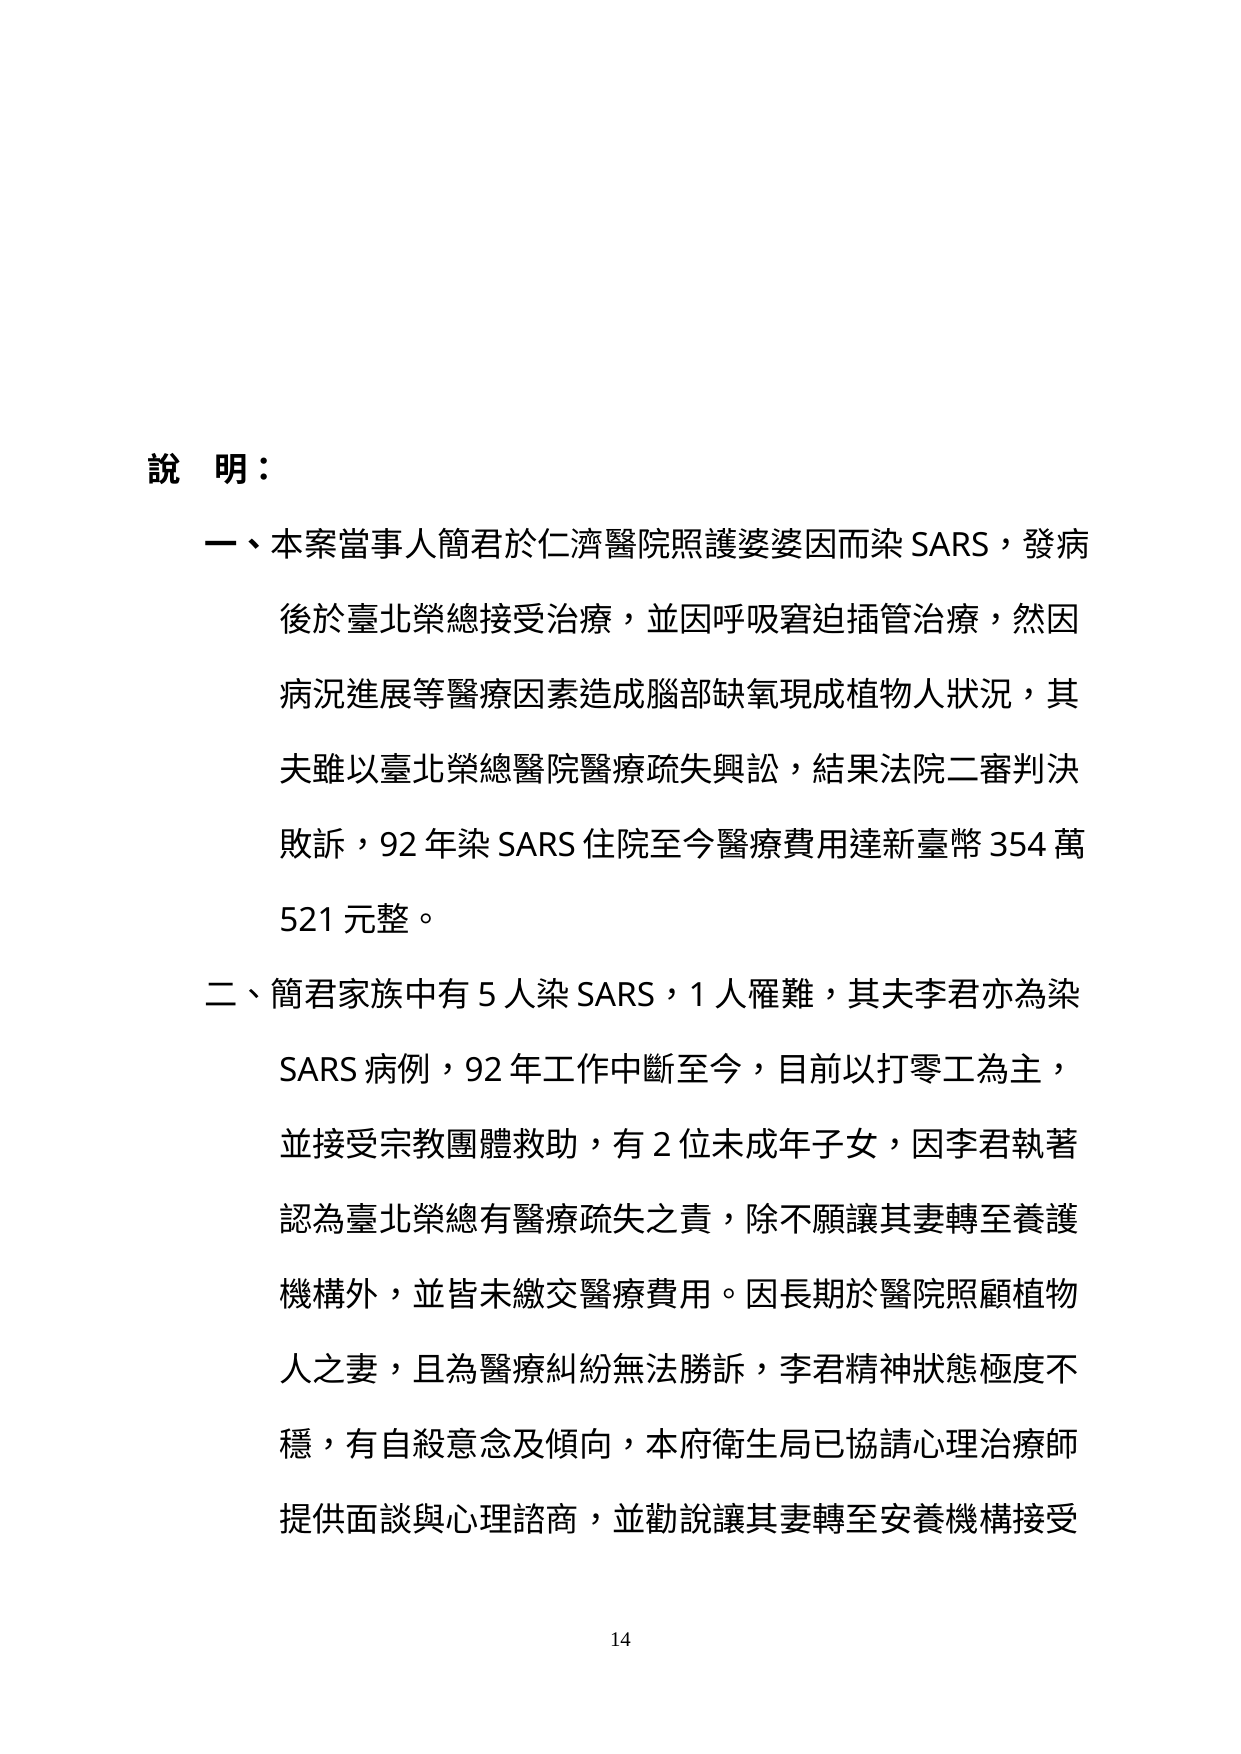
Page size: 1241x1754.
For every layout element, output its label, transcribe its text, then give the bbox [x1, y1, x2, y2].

text 一、本案當事人簡君於仁濟醫院照護婆婆因而染SARS，發病後於臺北榮總接受治療，並因呼吸窘迫插管治療，然因病況進展等醫療因素造成腦部缺氧現成植物人狀況，其夫雖以臺北榮總醫院醫療疏失興訟，結果法院二審判決敗訴，92年染SARS住院至今醫療費用達新臺幣354萬521元整。 [204, 505, 1092, 955]
text 二、簡君家族中有5人染SARS，1人罹難，其夫李君亦為染SARS病例，92年工作中斷至今，目前以打零工為主，並接受宗教團體救助，有2位未成年子女，因李君執著認為臺北榮總有醫療疏失之責，除不願讓其妻轉至養護機構外，並皆未繳交醫療費用。因長期於醫院照顧植物人之妻，且為醫療糾紛無法勝訴，李君精神狀態極度不穩，有自殺意念及傾向，本府衛生局已協請心理治療師提供面談與心理諮商，並勸說讓其妻轉至安養機構接受照護，減少醫療支出，鼓勵其回歸社會生活及照顧孩子。對於將其妻轉至安養機構態度已較軟化，但積欠臺北榮總龐大之醫療費用因無力償還，李君請求可否予以補助支付。 [204, 955, 1092, 1555]
text 說 明： [148, 430, 1092, 505]
